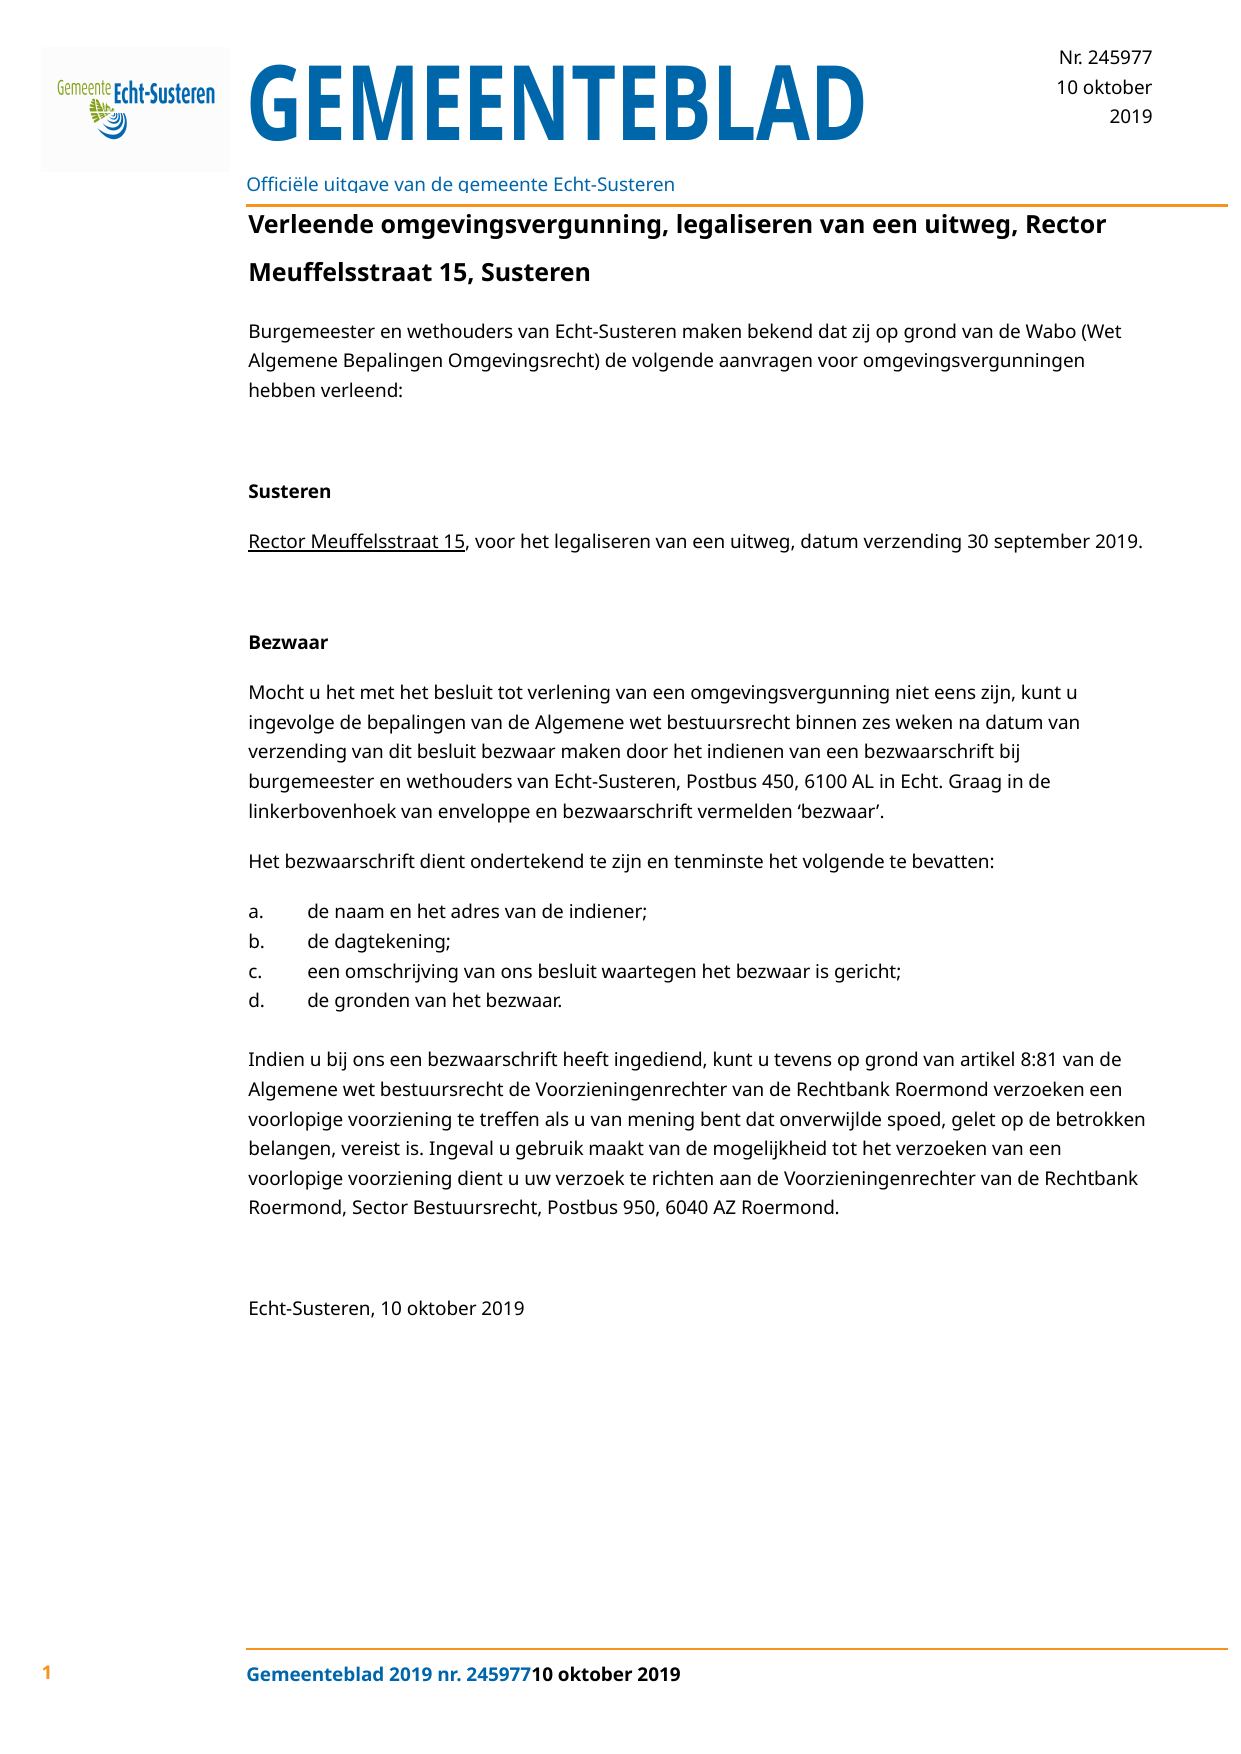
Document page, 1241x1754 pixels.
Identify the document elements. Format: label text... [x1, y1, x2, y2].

list een omschrijving van ons besluit waartegen het bezwaar is gericht; [248, 958, 1152, 984]
text Bezwaar [248, 629, 1152, 655]
list de naam en het adres van de indiener; [248, 899, 1152, 924]
text Susteren [248, 478, 1152, 504]
list de dagtekening; [248, 928, 1152, 954]
text Rector Meuffelsstraat 15, voor het legaliseren van een uitweg, datum verzending 30 september 2019. [248, 528, 1152, 554]
list de gronden van het bezwaar. [248, 987, 1152, 1013]
text Mocht u het met het besluit tot verlening van een omgevingsvergunning niet eens zijn, kunt u ingevolge de bepalingen van de Algemene wet bestuursrecht binnen zes weken na datum van verzending van dit besluit bezwaar maken door het indienen van een bezwaarschrift bij burgemeester en wethouders van Echt-Susteren, Postbus 450, 6100 AL in Echt. Graag in de linkerbovenhoek van enveloppe en bezwaarschrift vermelden ‘bezwaar’. [248, 679, 1152, 824]
text Indien u bij ons een bezwaarschrift heeft ingediend, kunt u tevens op grond van artikel 8:81 van de Algemene wet bestuursrecht de Voorzieningenrechter van de Rechtbank Roermond verzoeken een voorlopige voorziening te treffen als u van mening bent dat onverwijlde spoed, gelet op de betrokken belangen, vereist is. Ingeval u gebruik maakt van de mogelijkheid tot het verzoeken van een voorlopige voorziening dient u uw verzoek te richten aan de Voorzieningenrechter van de Rechtbank Roermond, Sector Bestuursrecht, Postbus 950, 6040 AZ Roermond. [248, 1047, 1152, 1220]
text Het bezwaarschrift dient ondertekend te zijn en tenminste het volgende te bevatten: [248, 848, 1152, 874]
text Verleende omgevingsvergunning, legaliseren van een uitweg, Rector Meuffelsstraat 15, Susteren [248, 207, 1152, 288]
text Burgemeester en wethouders van Echt-Susteren maken bekend dat zij op grond van de Wabo (Wet Algemene Bepalingen Omgevingsrecht) de volgende aanvragen voor omgevingsvergunningen hebben verleend: [248, 318, 1152, 403]
picture [41, 47, 231, 172]
text Echt-Susteren, 10 oktober 2019 [248, 1295, 1152, 1321]
